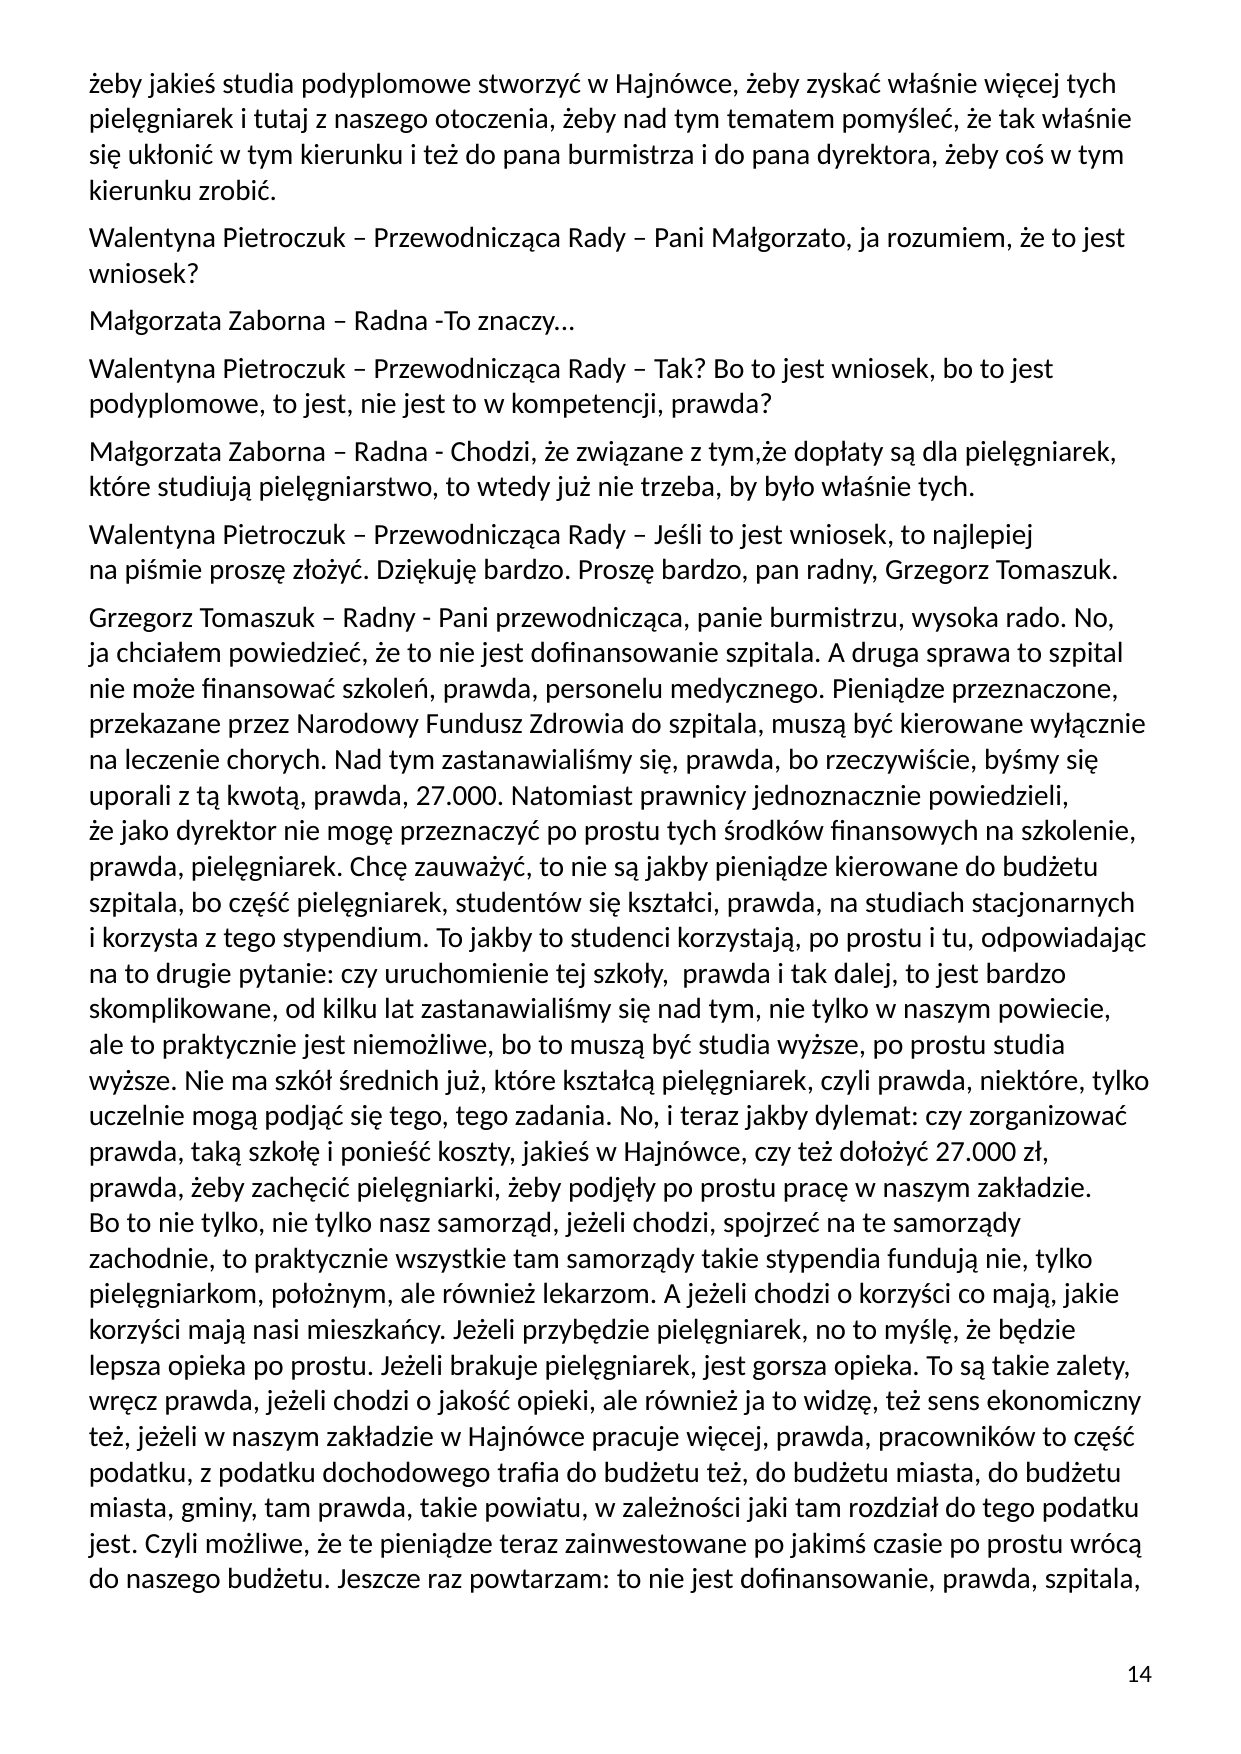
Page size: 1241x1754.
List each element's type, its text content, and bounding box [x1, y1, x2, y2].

text Małgorzata Zaborna – Radna -To znaczy... [88, 302, 1152, 338]
text żeby jakieś studia podyplomowe stworzyć w Hajnówce, żeby zyskać właśnie więcej tych pielęgniarek i tutaj z naszego otoczenia, żeby nad tym tematem pomyśleć, że tak właśnie się ukłonić w tym kierunku i też do pana burmistrza i do pana dyrektora, żeby coś w tym kierunku zrobić. [88, 65, 1152, 207]
text Walentyna Pietroczuk – Przewodnicząca Rady – Pani Małgorzato, ja rozumiem, że to jest wniosek? [88, 219, 1152, 291]
text Grzegorz Tomaszuk – Radny - Pani przewodnicząca, panie burmistrzu, wysoka rado. No, ja chciałem powiedzieć, że to nie jest dofinansowanie szpitala. A druga sprawa to szpital nie może finansować szkoleń, prawda, personelu medycznego. Pieniądze przeznaczone, przekazane przez Narodowy Fundusz Zdrowia do szpitala, muszą być kierowane wyłącznie na leczenie chorych. Nad tym zastanawialiśmy się, prawda, bo rzeczywiście, byśmy się uporali z tą kwotą, prawda, 27.000. Natomiast prawnicy jednoznacznie powiedzieli, że jako dyrektor nie mogę przeznaczyć po prostu tych środków finansowych na szkolenie, prawda, pielęgniarek. Chcę zauważyć, to nie są jakby pieniądze kierowane do budżetu szpitala, bo część pielęgniarek, studentów się kształci, prawda, na studiach stacjonarnych i korzysta z tego stypendium. To jakby to studenci korzystają, po prostu i tu, odpowiadając na to drugie pytanie: czy uruchomienie tej szkoły, prawda i tak dalej, to jest bardzo skomplikowane, od kilku lat zastanawialiśmy się nad tym, nie tylko w naszym powiecie, ale to praktycznie jest niemożliwe, bo to muszą być studia wyższe, po prostu studia wyższe. Nie ma szkół średnich już, które kształcą pielęgniarek, czyli prawda, niektóre, tylko uczelnie mogą podjąć się tego, tego zadania. No, i teraz jakby dylemat: czy zorganizować prawda, taką szkołę i ponieść koszty, jakieś w Hajnówce, czy też dołożyć 27.000 zł, prawda, żeby zachęcić pielęgniarki, żeby podjęły po prostu pracę w naszym zakładzie. Bo to nie tylko, nie tylko nasz samorząd, jeżeli chodzi, spojrzeć na te samorządy zachodnie, to praktycznie wszystkie tam samorządy takie stypendia fundują nie, tylko pielęgniarkom, położnym, ale również lekarzom. A jeżeli chodzi o korzyści co mają, jakie korzyści mają nasi mieszkańcy. Jeżeli przybędzie pielęgniarek, no to myślę, że będzie lepsza opieka po prostu. Jeżeli brakuje pielęgniarek, jest gorsza opieka. To są takie zalety, wręcz prawda, jeżeli chodzi o jakość opieki, ale również ja to widzę, też sens ekonomiczny też, jeżeli w naszym zakładzie w Hajnówce pracuje więcej, prawda, pracowników to część podatku, z podatku dochodowego trafia do budżetu też, do budżetu miasta, do budżetu miasta, gminy, tam prawda, takie powiatu, w zależności jaki tam rozdział do tego podatku jest. Czyli możliwe, że te pieniądze teraz zainwestowane po jakimś czasie po prostu wrócą do naszego budżetu. Jeszcze raz powtarzam: to nie jest dofinansowanie, prawda, szpitala, [88, 599, 1152, 1596]
text Małgorzata Zaborna – Radna - Chodzi, że związane z tym,że dopłaty są dla pielęgniarek, które studiują pielęgniarstwo, to wtedy już nie trzeba, by było właśnie tych. [88, 433, 1152, 504]
text Walentyna Pietroczuk – Przewodnicząca Rady – Jeśli to jest wniosek, to najlepiej na piśmie proszę złożyć. Dziękuję bardzo. Proszę bardzo, pan radny, Grzegorz Tomaszuk. [88, 516, 1152, 587]
text Walentyna Pietroczuk – Przewodnicząca Rady – Tak? Bo to jest wniosek, bo to jest podyplomowe, to jest, nie jest to w kompetencji, prawda? [88, 350, 1152, 421]
